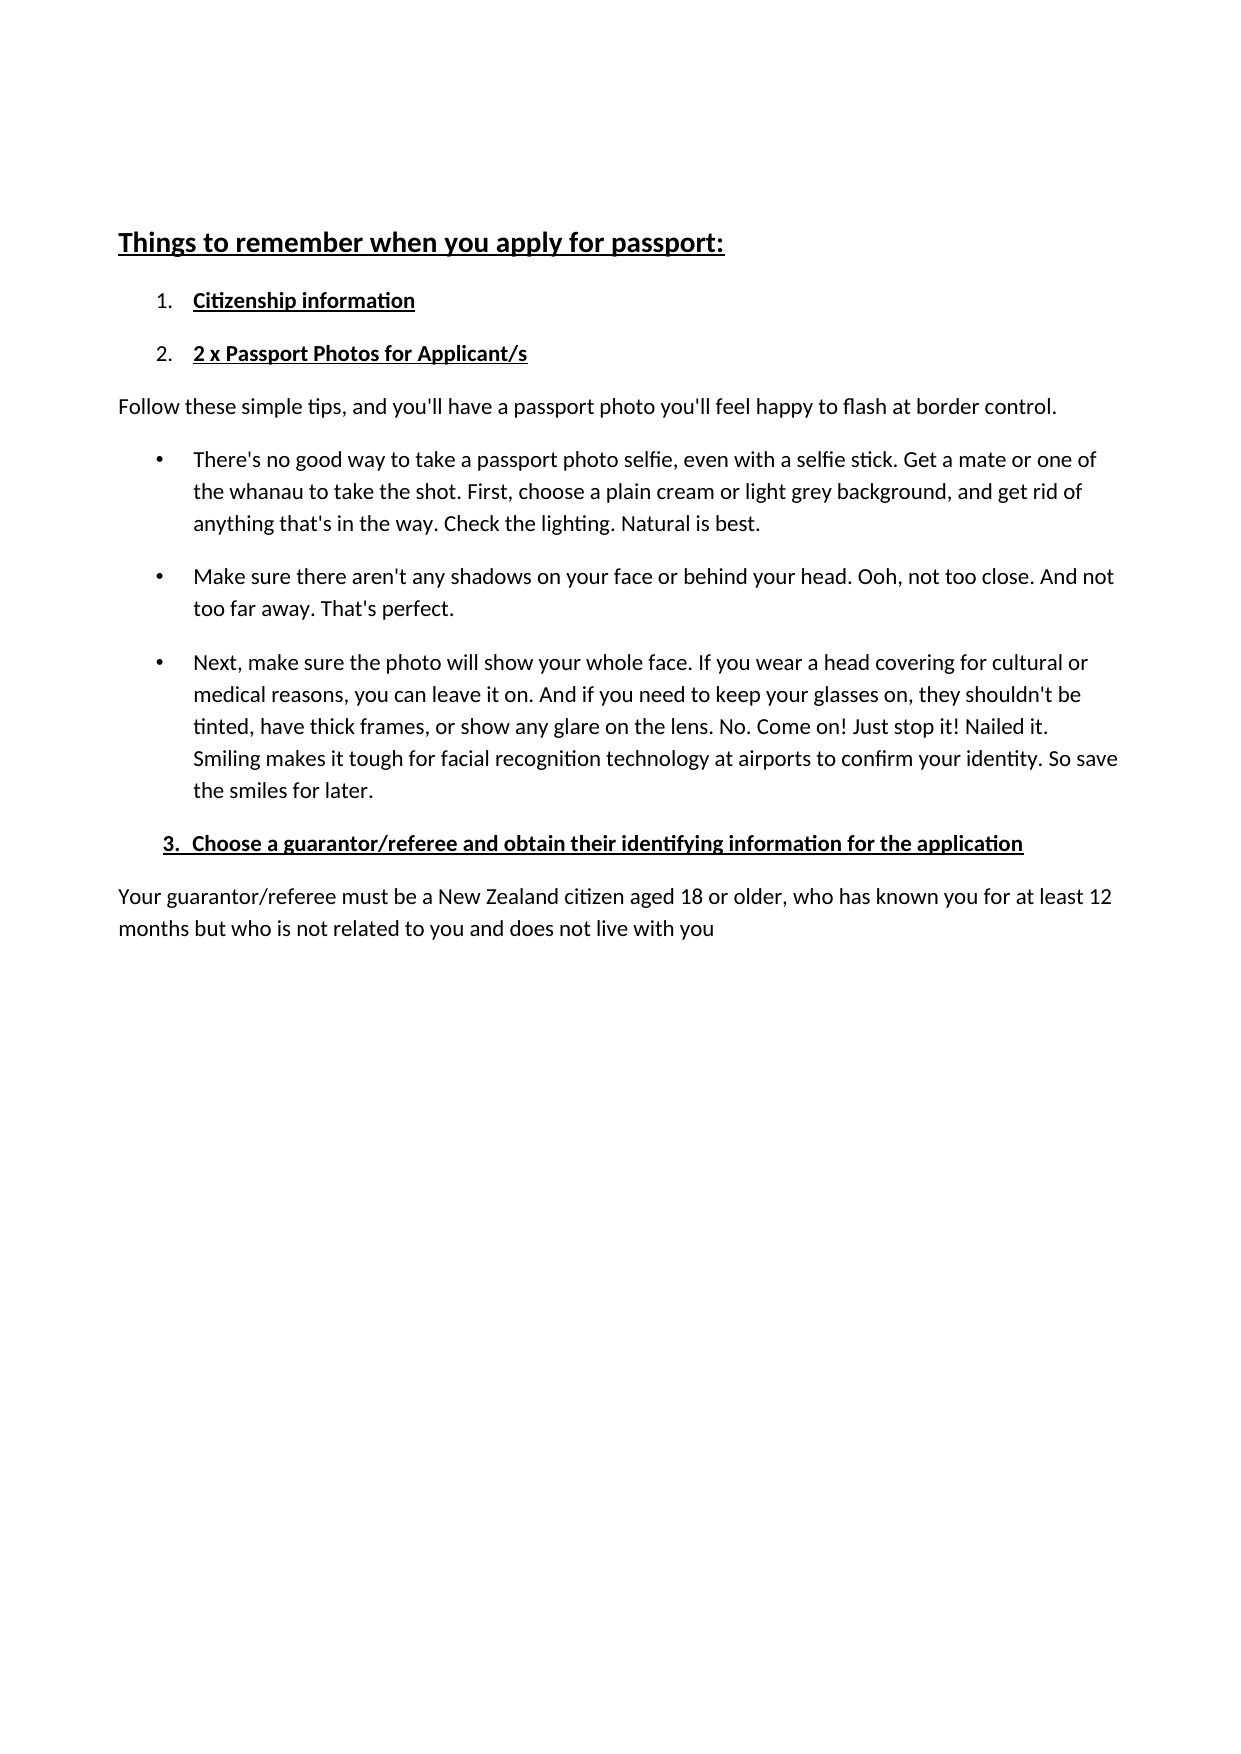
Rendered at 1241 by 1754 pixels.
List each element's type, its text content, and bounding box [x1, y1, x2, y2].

list 2 x Passport Photos for Applicant/s [156, 339, 1122, 367]
text Things to remember when you apply for passport: [118, 224, 1122, 260]
text Follow these simple tips, and you'll have a passport photo you'll feel happy to flash at border control. [118, 392, 1122, 420]
list Citizenship information [156, 286, 1122, 314]
text Your guarantor/referee must be a New Zealand citizen aged 18 or older, who has known you for at least 12 months but who is not related to you and does not live with you [118, 882, 1122, 943]
list Next, make sure the photo will show your whole face. If you wear a head covering for cultural or medical reasons, you can leave it on. And if you need to keep your glasses on, they shouldn't be tinted, have thick frames, or show any glare on the lens. No. Come on! Just stop it! Nailed it. Smiling makes it tough for facial recognition technology at airports to confirm your identity. So save the smiles for later. [156, 648, 1122, 804]
list Make sure there aren't any shadows on your face or behind your head. Ooh, not too close. And not too far away. That's perfect. [156, 562, 1122, 623]
text 3. Choose a guarantor/referee and obtain their identifying information for the application [162, 829, 1122, 857]
list There's no good way to take a passport photo selfie, even with a selfie stick. Get a mate or one of the whanau to take the shot. First, choose a plain cream or light grey background, and get rid of anything that's in the way. Check the lighting. Natural is best. [156, 445, 1122, 537]
